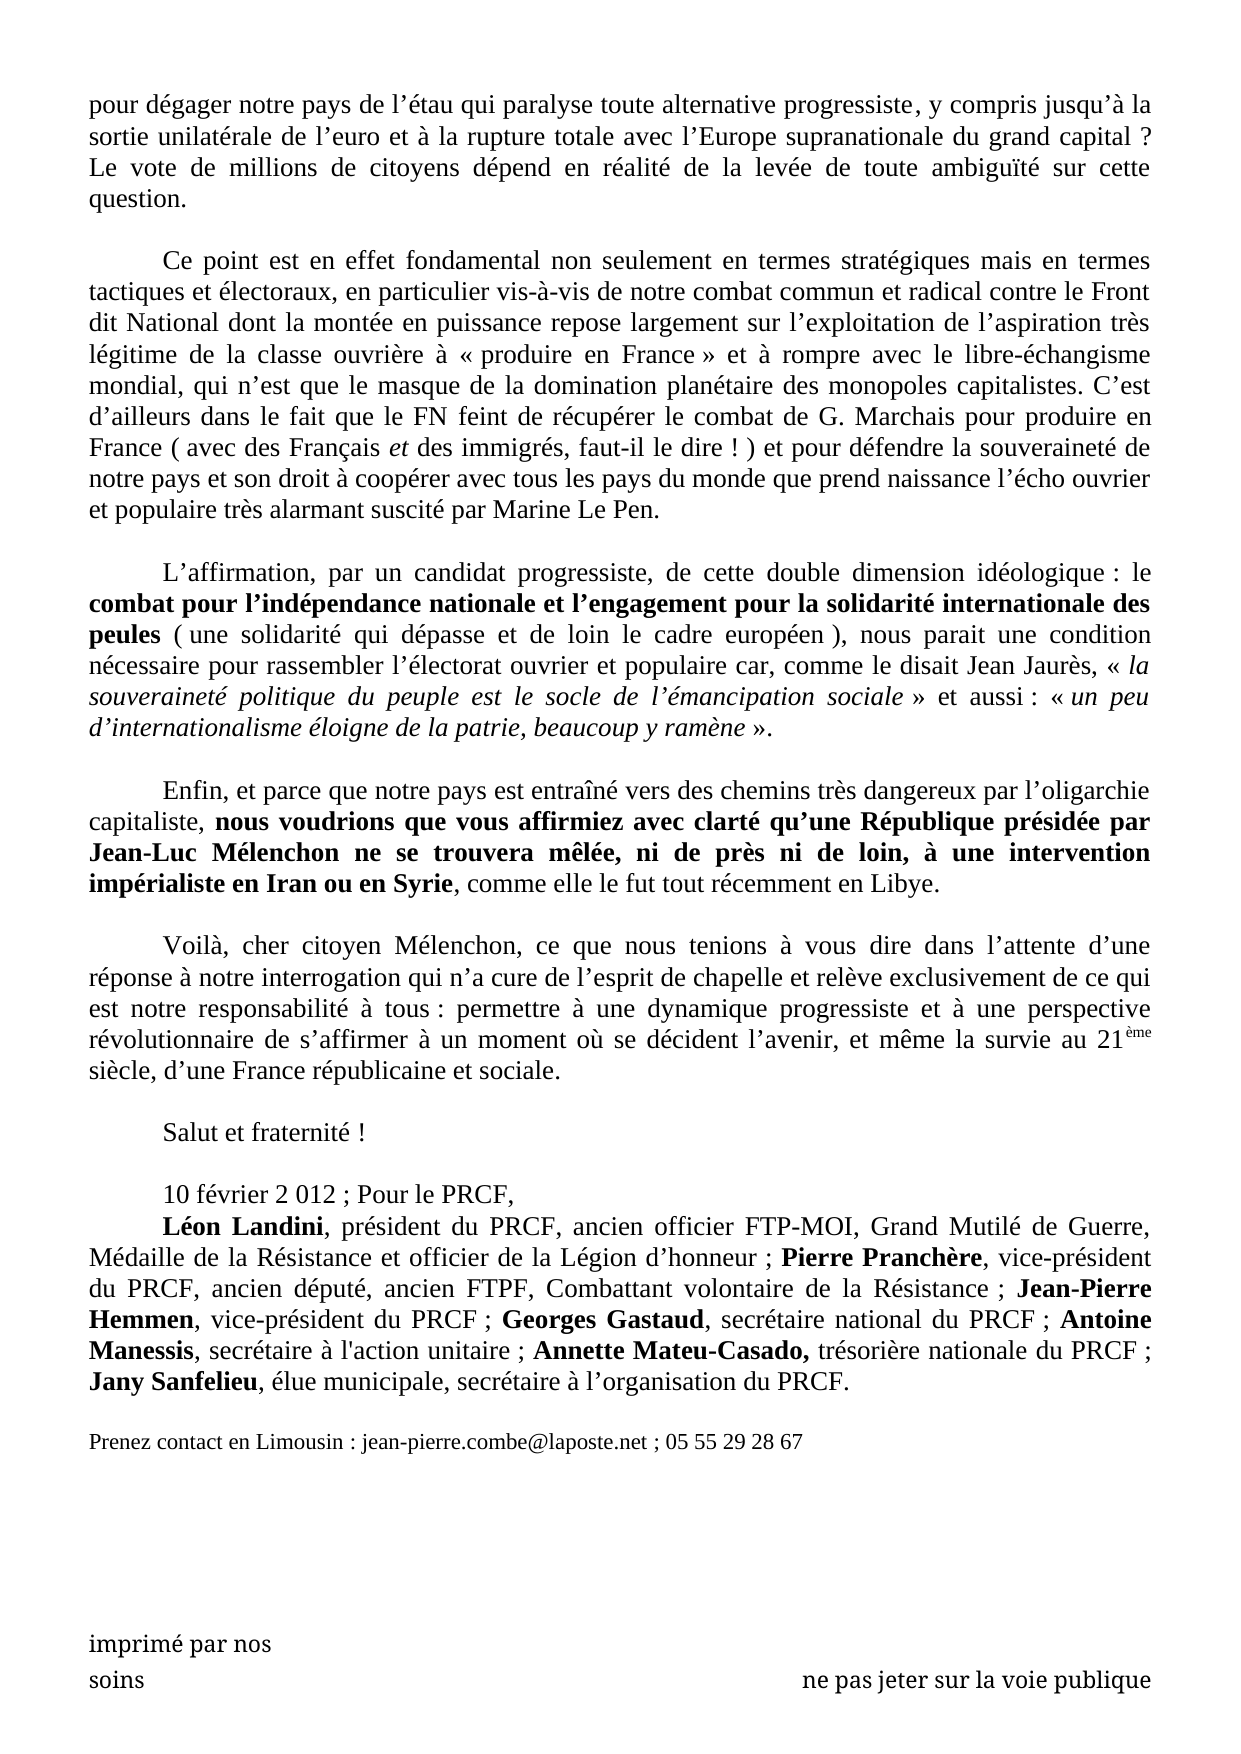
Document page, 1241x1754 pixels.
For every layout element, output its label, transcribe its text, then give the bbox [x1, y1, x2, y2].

text Enfin, et parce que notre pays est entraîné vers des chemins très dangereux par l’oligarchie capitaliste, nous voudrions que vous affirmiez avec clarté qu’une République présidée par Jean-Luc Mélenchon ne se trouvera mêlée, ni de près ni de loin, à une intervention impérialiste en Iran ou en Syrie, comme elle le fut tout récemment en Libye. [88, 774, 1152, 898]
text 10 février 2 012 ; Pour le PRCF, [88, 1179, 1152, 1210]
text imprimé par nos soins [88, 1628, 325, 1695]
text Salut et fraternité ! [88, 1116, 1152, 1147]
text L’affirmation, par un candidat progressiste, de cette double dimension idéologique : le combat pour l’indépendance nationale et l’engagement pour la solidarité internationale des peules ( une solidarité qui dépasse et de loin le cadre européen ), nous parait une condition nécessaire pour rassembler l’électorat ouvrier et populaire car, comme le disait Jean Jaurès, « la souveraineté politique du peuple est le socle de l’émancipation sociale » et aussi : « un peu d’internationalisme éloigne de la patrie, beaucoup y ramène ». [88, 556, 1152, 743]
text Ce point est en effet fondamental non seulement en termes stratégiques mais en termes tactiques et électoraux, en particulier vis-à-vis de notre combat commun et radical contre le Front dit National dont la montée en puissance repose largement sur l’exploitation de l’aspiration très légitime de la classe ouvrière à « produire en France » et à rompre avec le libre-échangisme mondial, qui n’est que le masque de la domination planétaire des monopoles capitalistes. C’est d’ailleurs dans le fait que le FN feint de récupérer le combat de G. Marchais pour produire en France ( avec des Français et des immigrés, faut-il le dire ! ) et pour défendre la souveraineté de notre pays et son droit à coopérer avec tous les pays du monde que prend naissance l’écho ouvrier et populaire très alarmant suscité par Marine Le Pen. [88, 244, 1152, 524]
text Voilà, cher citoyen Mélenchon, ce que nous tenions à vous dire dans l’attente d’une réponse à notre interrogation qui n’a cure de l’esprit de chapelle et relève exclusivement de ce qui est notre responsabilité à tous : permettre à une dynamique progressiste et à une perspective révolutionnaire de s’affirmer à un moment où se décident l’avenir, et même la survie au 21ème siècle, d’une France républicaine et sociale. [88, 929, 1152, 1085]
text ne pas jeter sur la voie publique [797, 1664, 1152, 1695]
text Prenez contact en Limousin : jean-pierre.combe@laposte.net ; 05 55 29 28 67 [88, 1428, 1152, 1454]
text Léon Landini, président du PRCF, ancien officier FTP-MOI, Grand Mutilé de Guerre, Médaille de la Résistance et officier de la Légion d’honneur ; Pierre Pranchère, vice-président du PRCF, ancien député, ancien FTPF, Combattant volontaire de la Résistance ; Jean-Pierre Hemmen, vice-président du PRCF ; Georges Gastaud, secrétaire national du PRCF ; Antoine Manessis, secrétaire à l'action unitaire ; Annette Mateu-Casado, trésorière nationale du PRCF ; Jany Sanfelieu, élue municipale, secrétaire à l’organisation du PRCF. [88, 1210, 1152, 1397]
text pour dégager notre pays de l’étau qui paralyse toute alternative progressiste, y compris jusqu’à la sortie unilatérale de l’euro et à la rupture totale avec l’Europe supranationale du grand capital ? Le vote de millions de citoyens dépend en réalité de la levée de toute ambiguïté sur cette question. [88, 88, 1152, 213]
